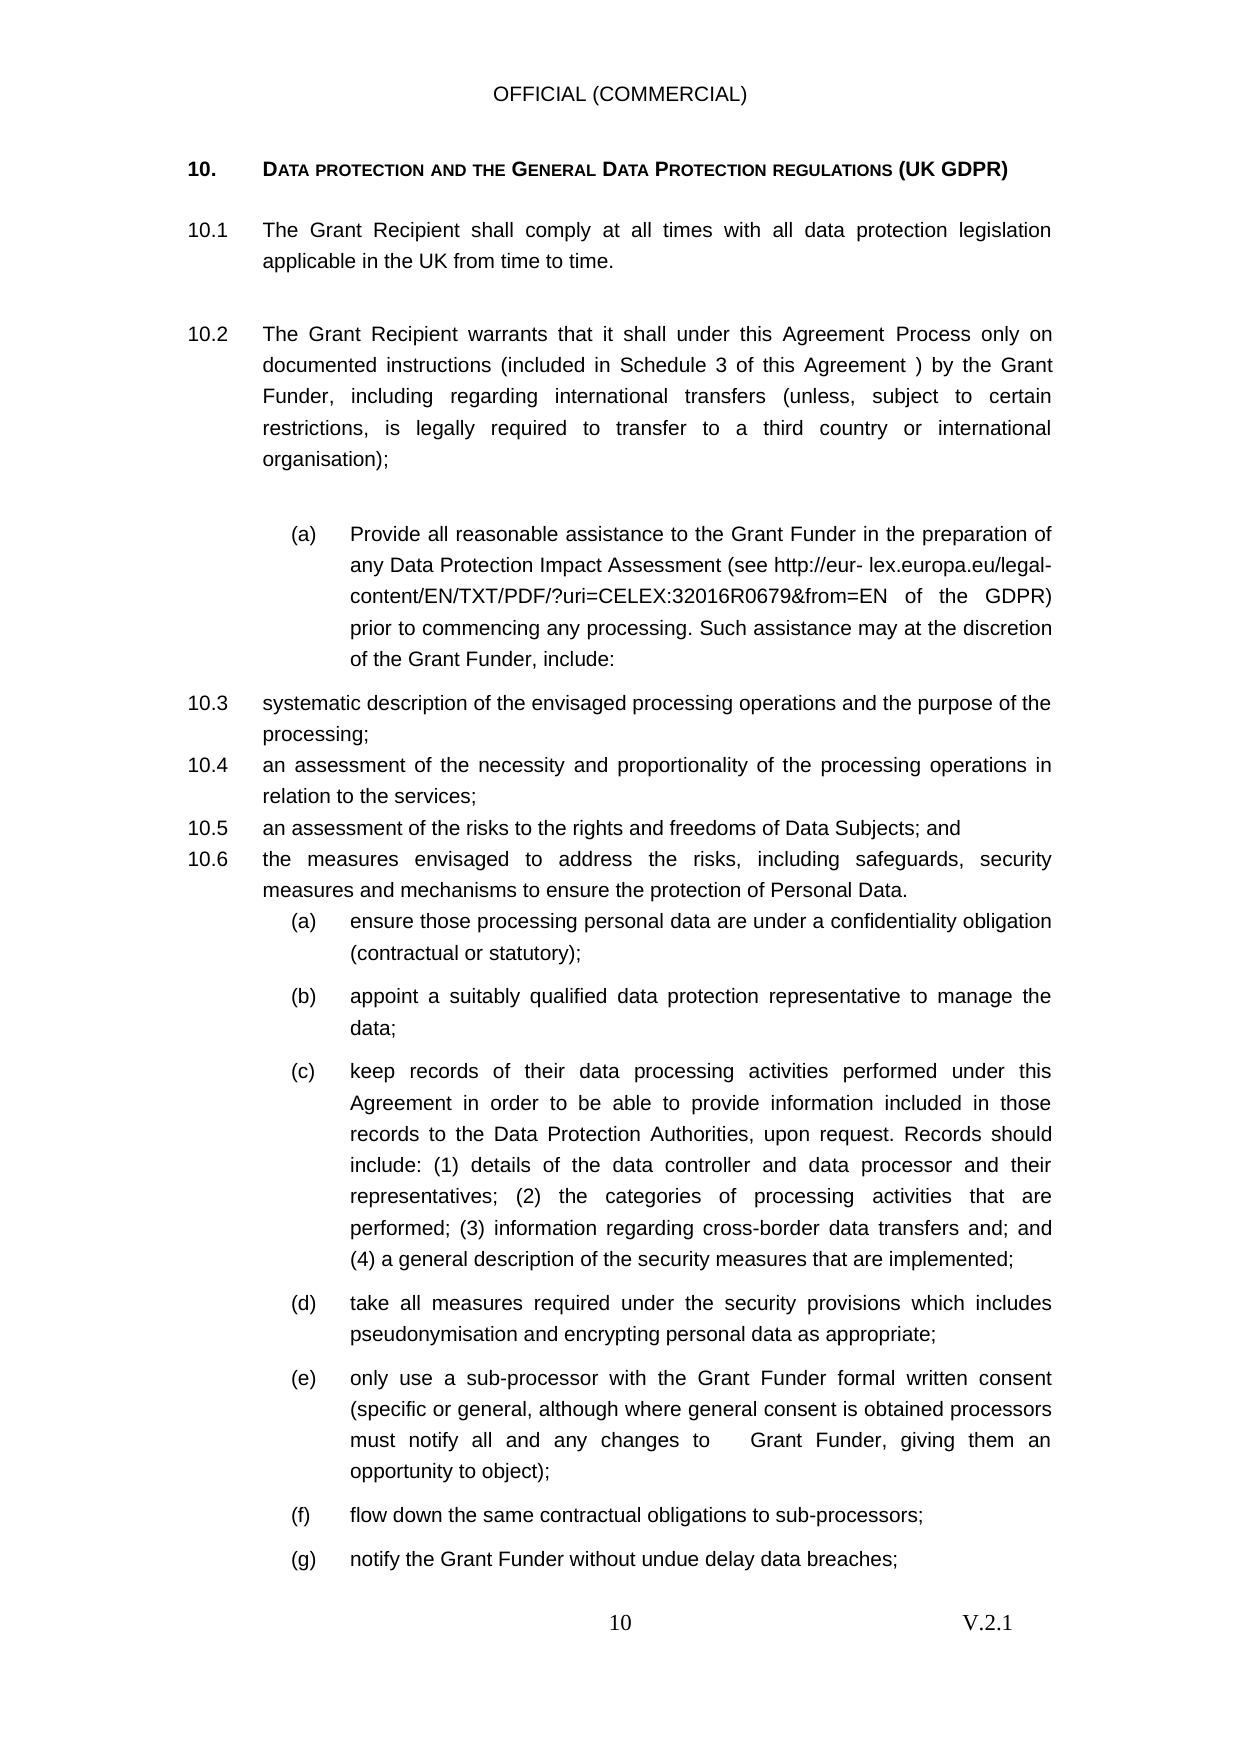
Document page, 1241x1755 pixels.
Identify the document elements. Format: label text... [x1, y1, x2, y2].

subtitle keep records of their data processing activities performed under this Agreement in order to be able to provide information included in those records to the Data Protection Authorities, upon request. Records should include: (1) details of the data controller and data processor and their representatives; (2) the categories of processing activities that are performed; (3) information regarding cross-border data transfers and; and (4) a general description of the security measures that are implemented; [291, 1052, 1053, 1271]
subtitle appoint a suitably qualified data protection representative to manage the data; [291, 977, 1053, 1039]
subtitle notify the Grant Funder without undue delay data breaches; [291, 1539, 1053, 1571]
subtitle flow down the same contractual obligations to sub-processors; [291, 1496, 1053, 1527]
subtitle systematic description of the envisaged processing operations and the purpose of the processing; [187, 683, 1053, 746]
subtitle take all measures required under the security provisions which includes pseudonymisation and encrypting personal data as appropriate; [291, 1283, 1053, 1346]
subtitle The Grant Recipient shall comply at all times with all data protection legislation applicable in the UK from time to time. [187, 210, 1053, 273]
subtitle an assessment of the necessity and proportionality of the processing operations in relation to the services; [187, 746, 1053, 808]
subtitle Provide all reasonable assistance to the Grant Funder in the preparation of any Data Protection Impact Assessment (see http://eur- lex.europa.eu/legal-content/EN/TXT/PDF/?uri=CELEX:32016R0679&from=EN of the GDPR) prior to commencing any processing. Such assistance may at the discretion of the Grant Funder, include: [291, 514, 1053, 671]
subtitle ensure those processing personal data are under a confidentiality obligation (contractual or statutory); [291, 902, 1053, 964]
subtitle Data protection and the General Data Protection regulations (UK GDPR) [187, 150, 1053, 181]
subtitle an assessment of the risks to the rights and freedoms of Data Subjects; and [187, 808, 1053, 839]
subtitle the measures envisaged to address the risks, including safeguards, security measures and mechanisms to ensure the protection of Personal Data. [187, 839, 1053, 902]
subtitle The Grant Recipient warrants that it shall under this Agreement Process only on documented instructions (included in Schedule 3 of this Agreement ) by the Grant Funder, including regarding international transfers (unless, subject to certain restrictions, is legally required to transfer to a third country or international organisation); [187, 314, 1053, 471]
subtitle only use a sub-processor with the Grant Funder formal written consent (specific or general, although where general consent is obtained processors must notify all and any changes to Grant Funder, giving them an opportunity to object); [291, 1358, 1053, 1483]
